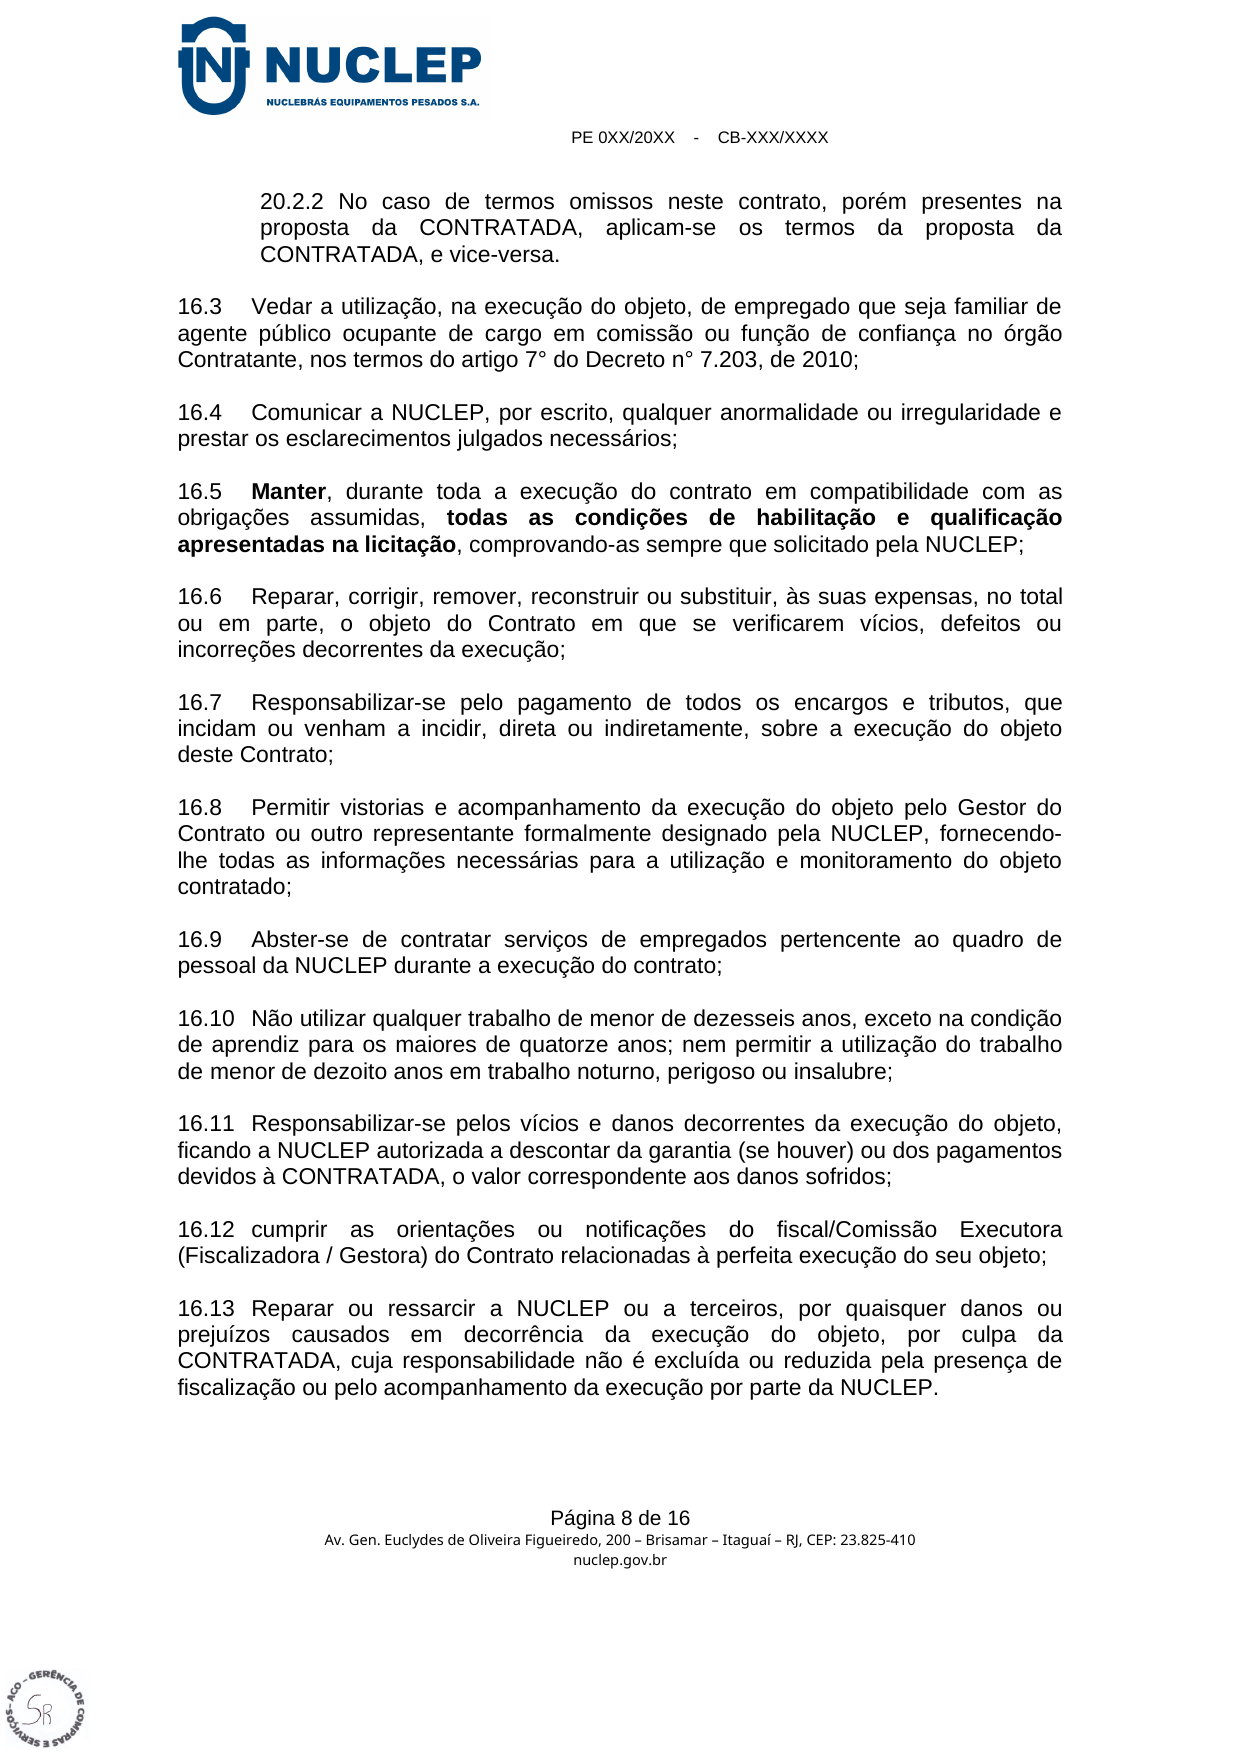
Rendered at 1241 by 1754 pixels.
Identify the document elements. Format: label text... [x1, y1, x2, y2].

list Responsabilizar-se pelo pagamento de todos os encargos e tributos, que incidam ou venham a incidir, direta ou indiretamente, sobre a execução do objeto deste Contrato; [177, 689, 1063, 768]
list cumprir as orientações ou notificações do fiscal/Comissão Executora (Fiscalizadora / Gestora) do Contrato relacionadas à perfeita execução do seu objeto; [177, 1216, 1063, 1268]
list Vedar a utilização, na execução do objeto, de empregado que seja familiar de agente público ocupante de cargo em comissão ou função de confiança no órgão Contratante, nos termos do artigo 7° do Decreto n° 7.203, de 2010; [177, 293, 1063, 372]
list 20.2.2 No caso de termos omissos neste contrato, porém presentes na proposta da CONTRATADA, aplicam-se os termos da proposta da CONTRATADA, e vice-versa. [260, 188, 1063, 267]
list Permitir vistorias e acompanhamento da execução do objeto pelo Gestor do Contrato ou outro representante formalmente designado pela NUCLEP, fornecendo-lhe todas as informações necessárias para a utilização e monitoramento do objeto contratado; [177, 794, 1063, 899]
list Reparar, corrigir, remover, reconstruir ou substituir, às suas expensas, no total ou em parte, o objeto do Contrato em que se verificarem vícios, defeitos ou incorreções decorrentes da execução; [177, 583, 1063, 662]
list Não utilizar qualquer trabalho de menor de dezesseis anos, exceto na condição de aprendiz para os maiores de quatorze anos; nem permitir a utilização do trabalho de menor de dezoito anos em trabalho noturno, perigoso ou insalubre; [177, 1005, 1063, 1084]
list Comunicar a NUCLEP, por escrito, qualquer anormalidade ou irregularidade e prestar os esclarecimentos julgados necessários; [177, 399, 1063, 451]
list Manter, durante toda a execução do contrato em compatibilidade com as obrigações assumidas, todas as condições de habilitação e qualificação apresentadas na licitação, comprovando-as sempre que solicitado pela NUCLEP; [177, 478, 1063, 557]
list Abster-se de contratar serviços de empregados pertencente ao quadro de pessoal da NUCLEP durante a execução do contrato; [177, 926, 1063, 978]
list Responsabilizar-se pelos vícios e danos decorrentes da execução do objeto, ficando a NUCLEP autorizada a descontar da garantia (se houver) ou dos pagamentos devidos à CONTRATADA, o valor correspondente aos danos sofridos; [177, 1110, 1063, 1189]
picture [4, 1668, 91, 1749]
picture [178, 15, 493, 119]
list Reparar ou ressarcir a NUCLEP ou a terceiros, por quaisquer danos ou prejuízos causados em decorrência da execução do objeto, por culpa da CONTRATADA, cuja responsabilidade não é excluída ou reduzida pela presença de fiscalização ou pelo acompanhamento da execução por parte da NUCLEP. [177, 1295, 1063, 1400]
